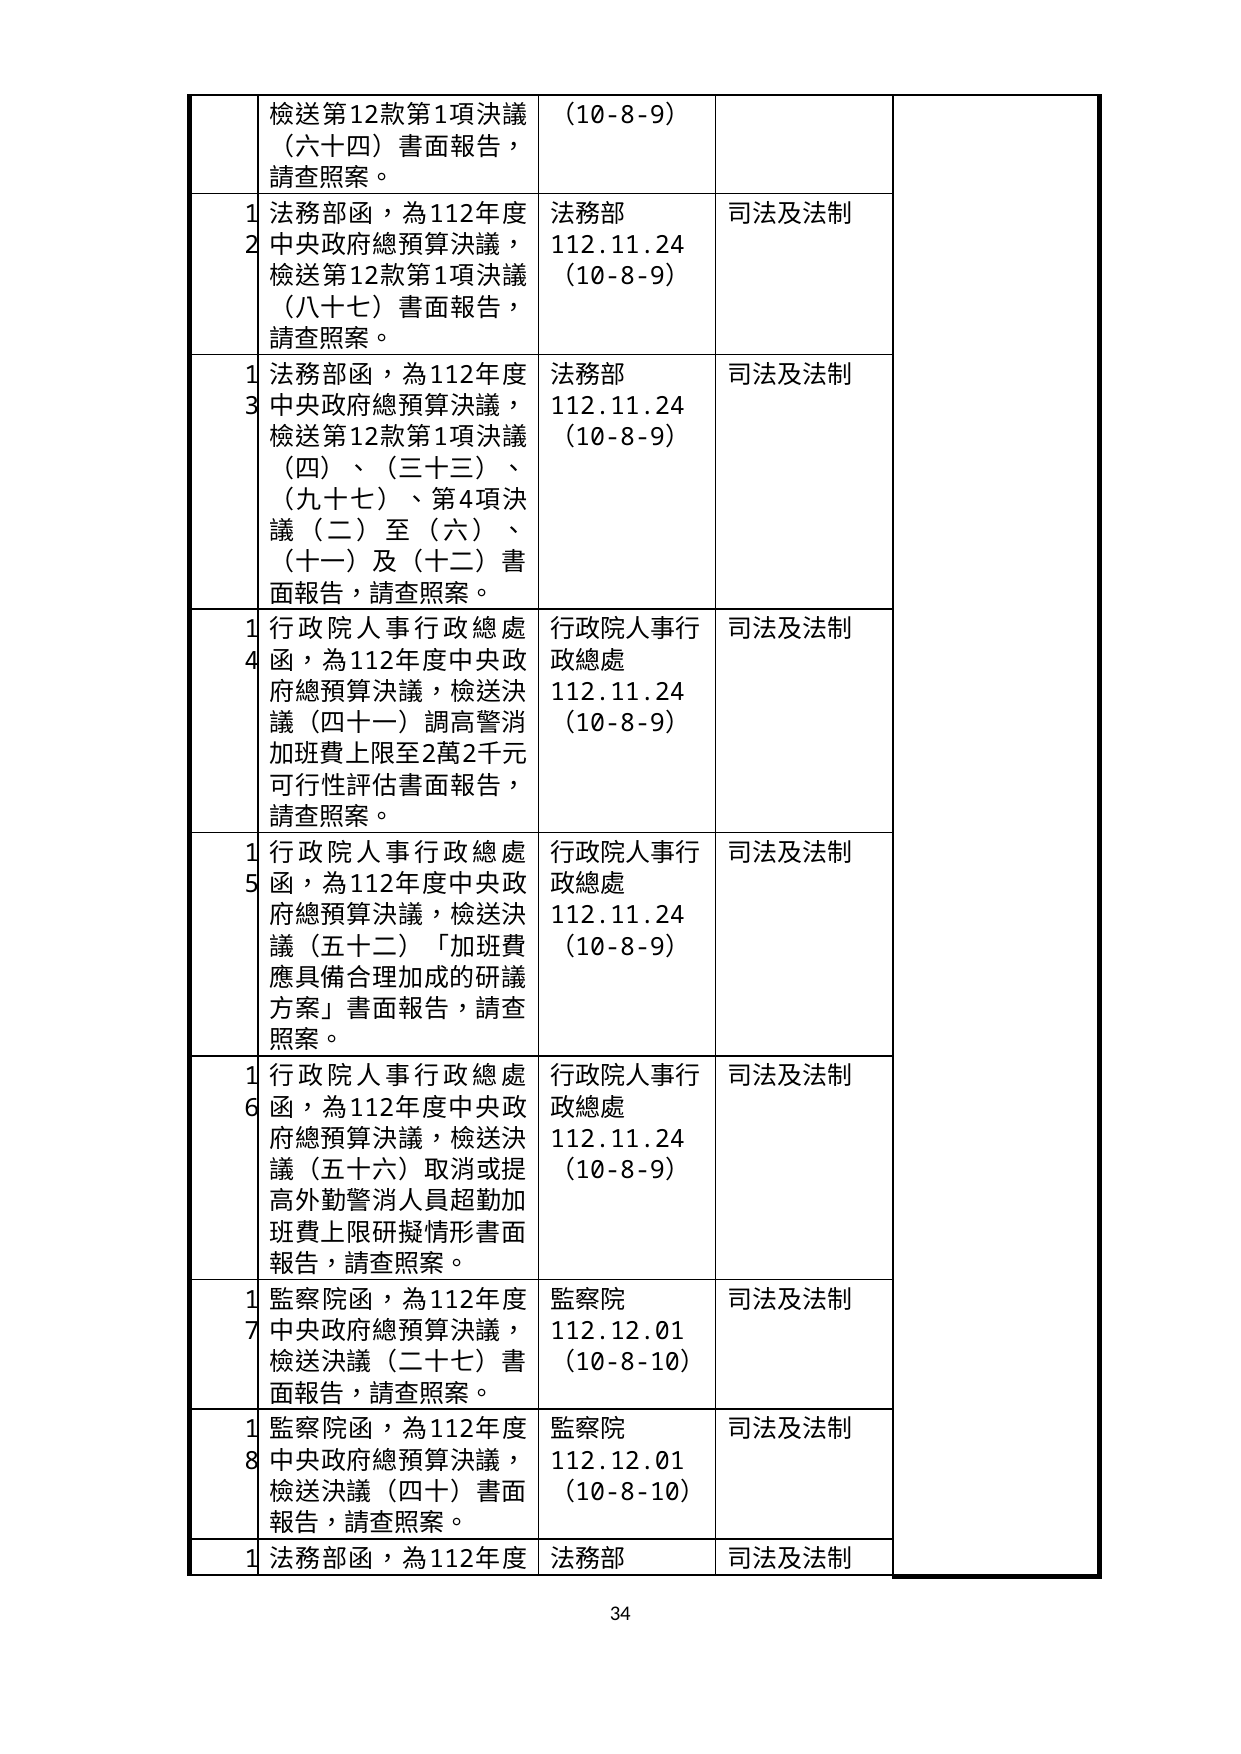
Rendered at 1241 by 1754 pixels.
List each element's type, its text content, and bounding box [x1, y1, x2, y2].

table_cell 行政院人事行政總處 112.11.24 （10-8-9） [539, 833, 715, 1055]
table_cell 法務部 112.11.24 （10-8-9） [539, 194, 715, 353]
table_cell [249, 241, 257, 251]
table_cell 司法及法制 [716, 194, 892, 353]
table_cell （10-8-9） [539, 96, 715, 193]
table_cell 法務部函，為112年度 [259, 1540, 538, 1574]
table_cell [192, 1057, 257, 1278]
table_cell [248, 1453, 255, 1459]
table_cell 司法及法制 [716, 1540, 892, 1574]
table_cell [716, 96, 892, 193]
table_cell [192, 194, 257, 353]
table_cell 監察院函，為112年度中央政府總預算決議，檢送決議（四十）書面報告，請查照案。 [259, 1410, 538, 1538]
table_cell [192, 1280, 257, 1408]
table_cell [192, 1540, 257, 1574]
table_cell 法務部 112.11.24 （10-8-9） [539, 355, 715, 608]
table_cell 司法及法制 [716, 833, 892, 1055]
table_cell 法務部函，為112年度中央政府總預算決議，檢送第12款第1項決議（四）、（三十三）、（九十七）、第4項決議（二）至（六）、（十一）及（十二）書面報告，請查照案。 [259, 355, 538, 608]
table_cell 行政院人事行政總處函，為112年度中央政府總預算決議，檢送決議（五十六）取消或提高外勤警消人員超勤加班費上限研擬情形書面報告，請查照案。 [259, 1057, 538, 1278]
table_cell [192, 96, 257, 193]
table_cell [248, 1461, 255, 1467]
table_cell 司法及法制 [716, 1057, 892, 1278]
table_cell 行政院人事行政總處 112.11.24 （10-8-9） [539, 1057, 715, 1278]
table_cell 監察院函，為112年度中央政府總預算決議，檢送決議（二十七）書面報告，請查照案。 [259, 1280, 538, 1408]
table_cell [192, 1410, 257, 1538]
table_cell 行政院人事行政總處函，為112年度中央政府總預算決議，檢送決議（五十二）「加班費應具備合理加成的研議方案」書面報告，請查照案。 [259, 833, 538, 1055]
table_cell 檢送第12款第1項決議（六十四）書面報告，請查照案。 [259, 96, 538, 193]
table_cell [248, 1106, 255, 1114]
table_cell [192, 833, 257, 1055]
table_cell [894, 96, 1097, 1574]
table_cell 司法及法制 [716, 610, 892, 832]
table_cell [192, 610, 257, 832]
table_cell 司法及法制 [716, 355, 892, 608]
table_cell 行政院人事行政總處 112.11.24 （10-8-9） [539, 610, 715, 832]
table_cell 司法及法制 [716, 1280, 892, 1408]
table_cell 監察院 112.12.01 （10-8-10） [539, 1280, 715, 1408]
table_cell 行政院人事行政總處函，為112年度中央政府總預算決議，檢送決議（四十一）調高警消加班費上限至2萬2千元可行性評估書面報告，請查照案。 [259, 610, 538, 832]
table_cell [192, 355, 257, 608]
table_cell 監察院 112.12.01 （10-8-10） [539, 1410, 715, 1538]
table_cell 法務部 [539, 1540, 715, 1574]
table_cell 司法及法制 [716, 1410, 892, 1538]
table_cell 法務部函，為112年度中央政府總預算決議，檢送第12款第1項決議（八十七）書面報告，請查照案。 [259, 194, 538, 353]
table_cell [248, 655, 253, 663]
